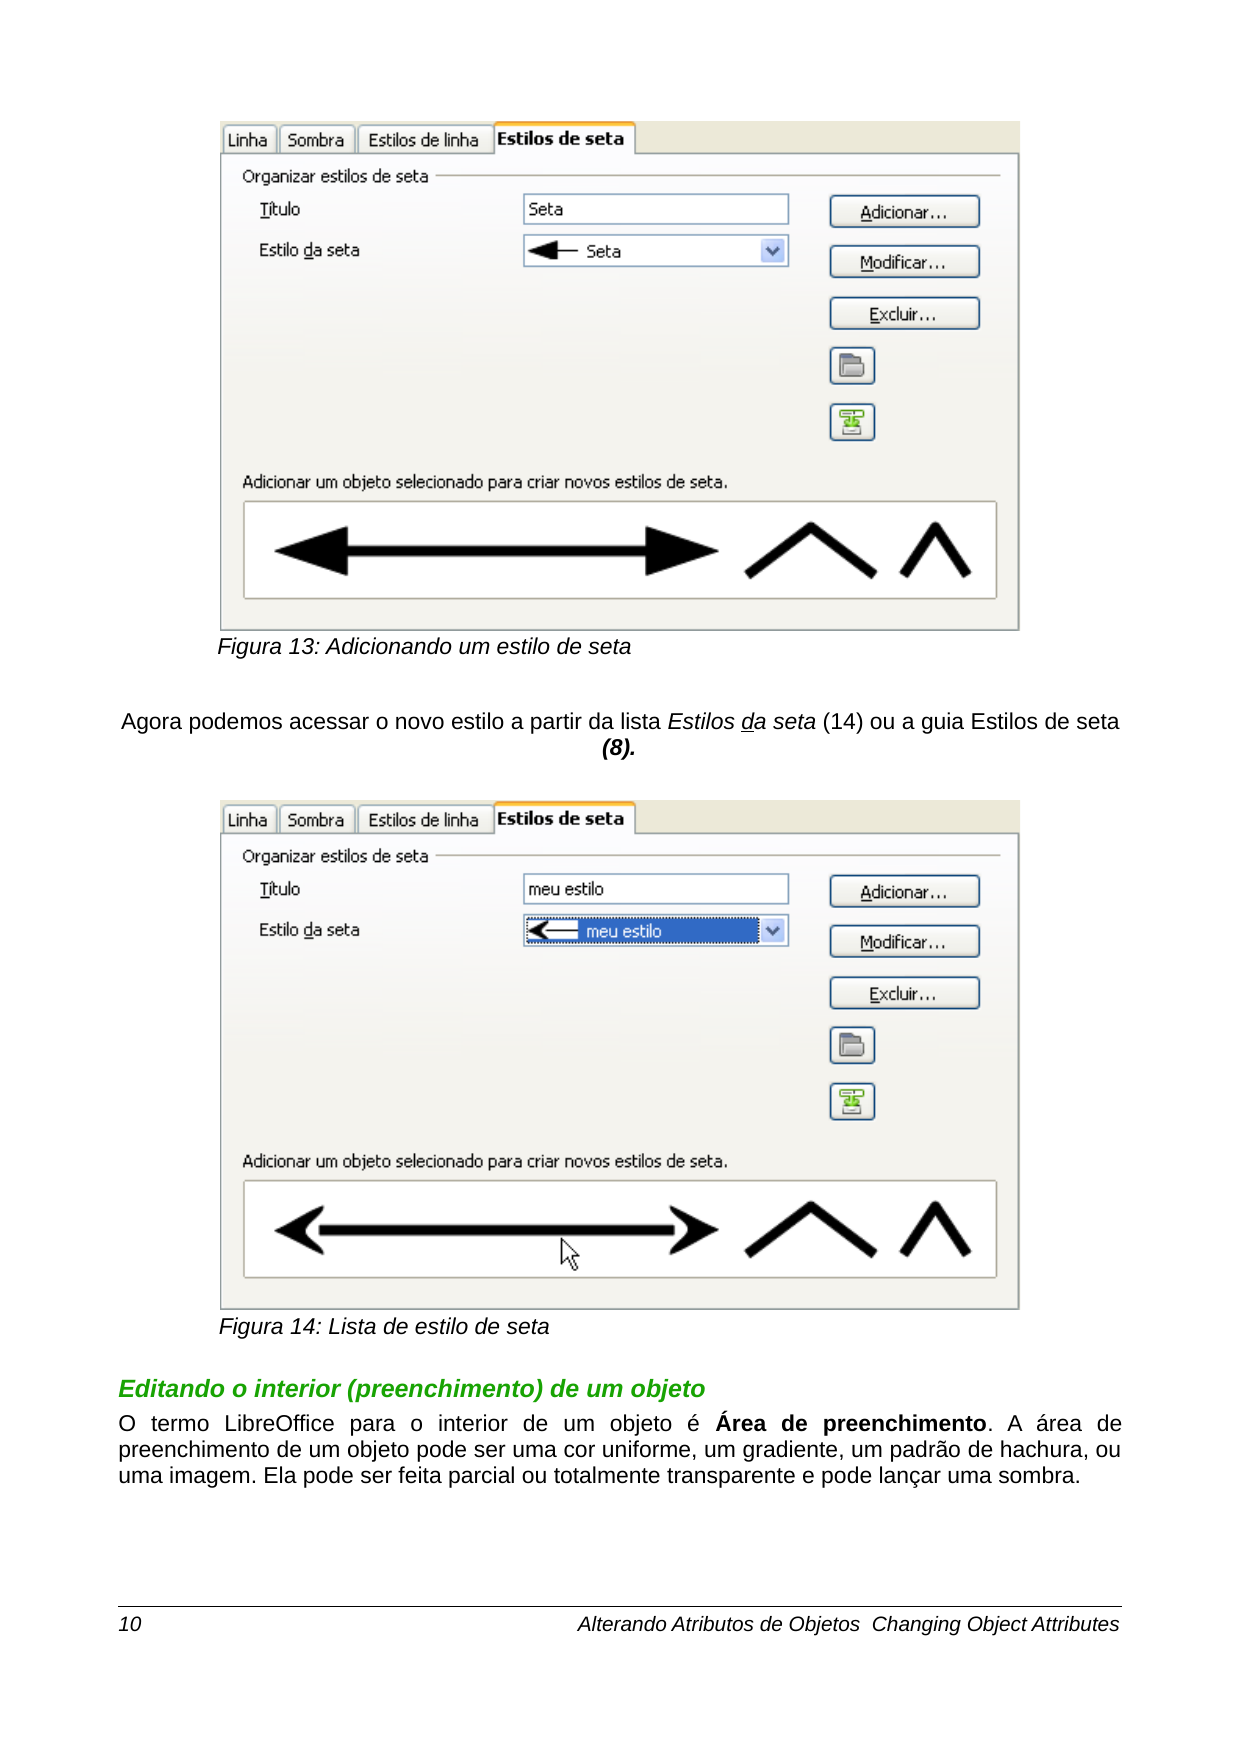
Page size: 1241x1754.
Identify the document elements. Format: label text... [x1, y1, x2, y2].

picture [220, 800, 1020, 1310]
text Agora podemos acessar o novo estilo a partir da lista Estilos da seta (Figura 14) ou a guia Estilos de seta (Figura 8). [118, 708, 1122, 761]
text Figura 13: Adicionando um estilo de seta [217, 118, 1023, 660]
picture [220, 121, 1020, 631]
text O termo LibreOffice para o interior de um objeto é Área de preenchimento. A área de preenchimento de um objeto pode ser uma cor uniforme, um gradiente, um padrão de hachura, ou uma imagem. Ela pode ser feita parcial ou totalmente transparente e pode lançar uma sombra. [118, 1410, 1122, 1489]
text Figura 14: Lista de estilo de seta [218, 797, 1022, 1339]
subtitle Editando o interior (preenchimento) de um objeto [118, 1374, 1122, 1403]
